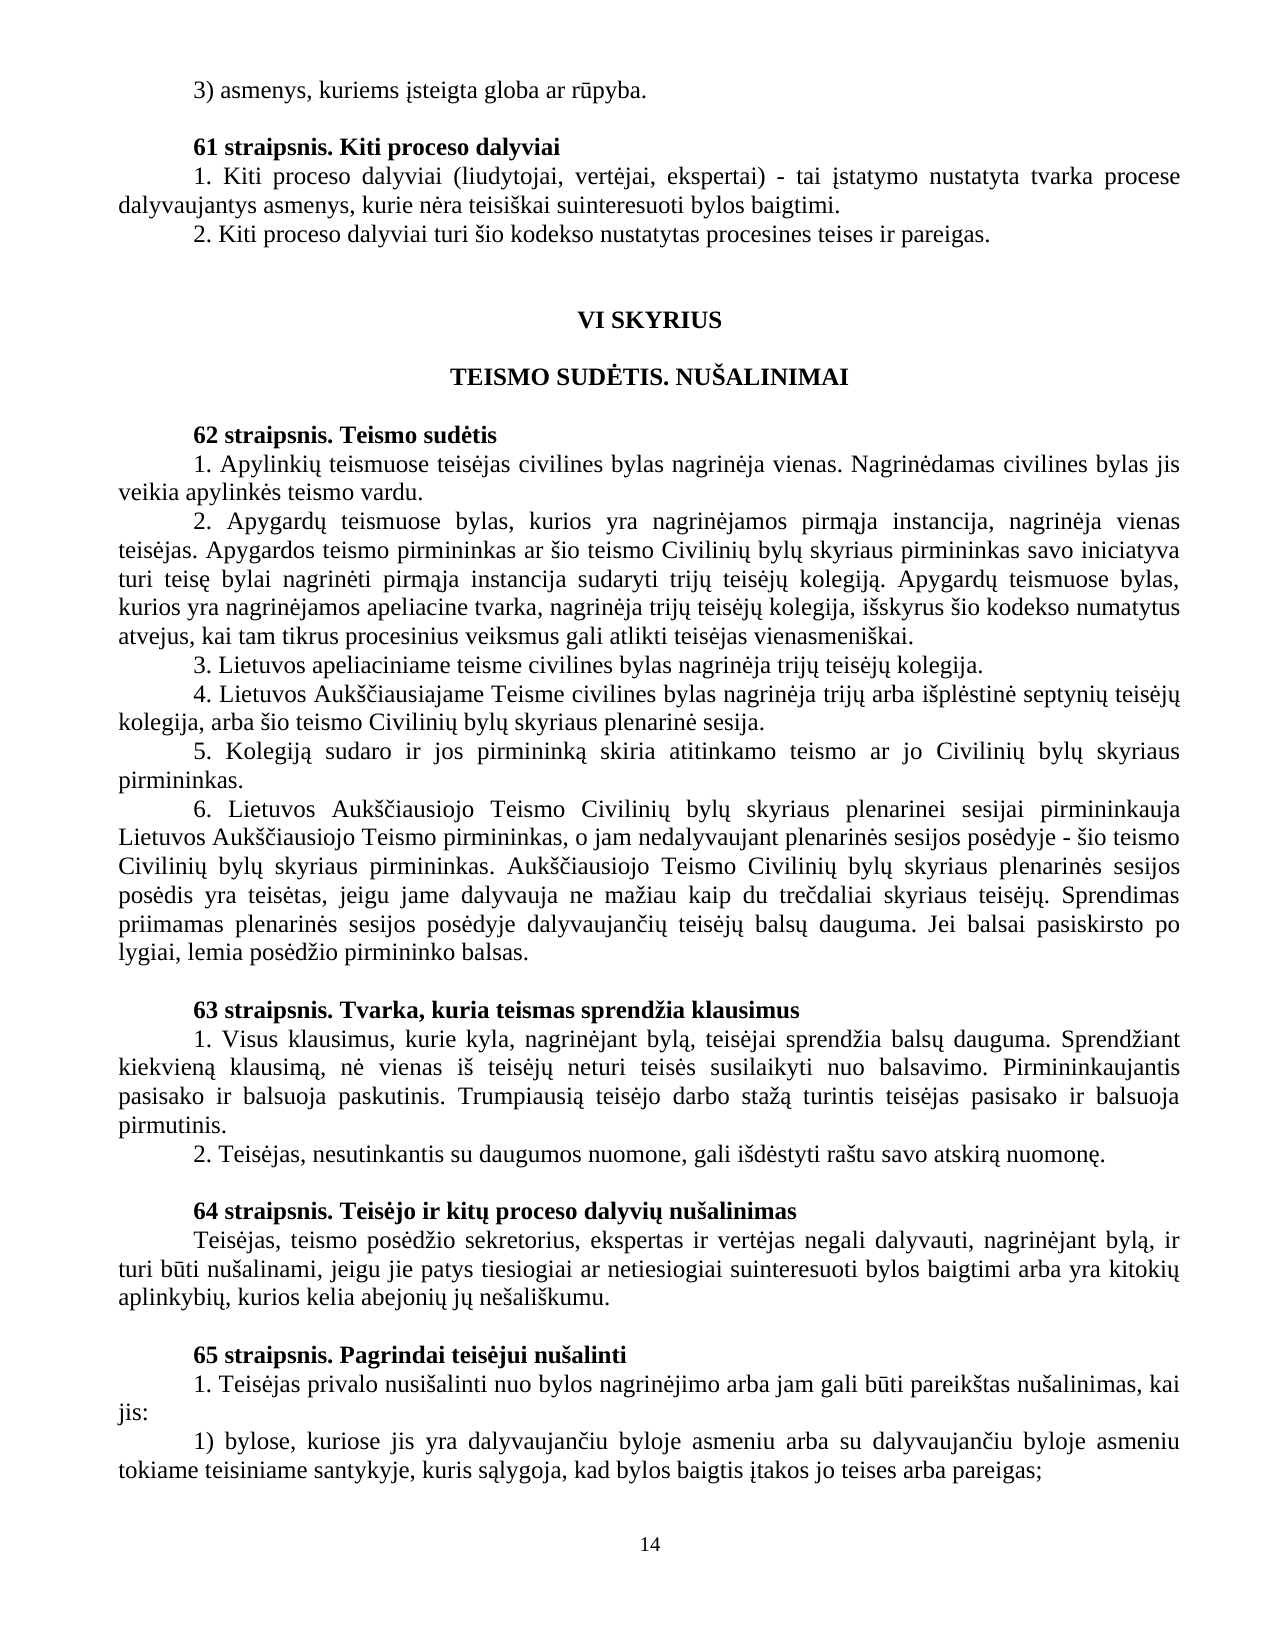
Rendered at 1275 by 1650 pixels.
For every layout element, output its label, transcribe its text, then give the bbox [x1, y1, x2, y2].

text 6. Lietuvos Aukščiausiojo Teismo Civilinių bylų skyriaus plenarinei sesijai pirmininkauja Lietuvos Aukščiausiojo Teismo pirmininkas, o jam nedalyvaujant plenarinės sesijos posėdyje - šio teismo Civilinių bylų skyriaus pirmininkas. Aukščiausiojo Teismo Civilinių bylų skyriaus plenarinės sesijos posėdis yra teisėtas, jeigu jame dalyvauja ne mažiau kaip du trečdaliai skyriaus teisėjų. Sprendimas priimamas plenarinės sesijos posėdyje dalyvaujančių teisėjų balsų dauguma. Jei balsai pasiskirsto po lygiai, lemia posėdžio pirmininko balsas. [118, 794, 1181, 966]
text Teismo sudėtis. Nušalinimai [118, 362, 1181, 391]
text 3. Lietuvos apeliaciniame teisme civilines bylas nagrinėja trijų teisėjų kolegija. [118, 650, 1181, 679]
text Teisėjas, teismo posėdžio sekretorius, ekspertas ir vertėjas negali dalyvauti, nagrinėjant bylą, ir turi būti nušalinami, jeigu jie patys tiesiogiai ar netiesiogiai suinteresuoti bylos baigtimi arba yra kitokių aplinkybių, kurios kelia abejonių jų nešališkumu. [118, 1225, 1181, 1311]
text 1) bylose, kuriose jis yra dalyvaujančiu byloje asmeniu arba su dalyvaujančiu byloje asmeniu tokiame teisiniame santykyje, kuris sąlygoja, kad bylos baigtis įtakos jo teises arba pareigas; [118, 1426, 1181, 1484]
text 63 straipsnis. Tvarka, kuria teismas sprendžia klausimus [118, 995, 1181, 1024]
text 1. Kiti proceso dalyviai (liudytojai, vertėjai, ekspertai) - tai įstatymo nustatyta tvarka procese dalyvaujantys asmenys, kurie nėra teisiškai suinteresuoti bylos baigtimi. [118, 161, 1181, 219]
text 5. Kolegiją sudaro ir jos pirmininką skiria atitinkamo teismo ar jo Civilinių bylų skyriaus pirmininkas. [118, 736, 1181, 794]
text VI SKYRIUS [118, 305, 1181, 334]
text 3) asmenys, kuriems įsteigta globa ar rūpyba. [118, 75, 1181, 104]
text 1. Visus klausimus, kurie kyla, nagrinėjant bylą, teisėjai sprendžia balsų dauguma. Sprendžiant kiekvieną klausimą, nė vienas iš teisėjų neturi teisės susilaikyti nuo balsavimo. Pirmininkaujantis pasisako ir balsuoja paskutinis. Trumpiausią teisėjo darbo stažą turintis teisėjas pasisako ir balsuoja pirmutinis. [118, 1024, 1181, 1139]
text 65 straipsnis. Pagrindai teisėjui nušalinti [118, 1340, 1181, 1369]
text 2. Apygardų teismuose bylas, kurios yra nagrinėjamos pirmąja instancija, nagrinėja vienas teisėjas. Apygardos teismo pirmininkas ar šio teismo Civilinių bylų skyriaus pirmininkas savo iniciatyva turi teisę bylai nagrinėti pirmąja instancija sudaryti trijų teisėjų kolegiją. Apygardų teismuose bylas, kurios yra nagrinėjamos apeliacine tvarka, nagrinėja trijų teisėjų kolegija, išskyrus šio kodekso numatytus atvejus, kai tam tikrus procesinius veiksmus gali atlikti teisėjas vienasmeniškai. [118, 506, 1181, 650]
text 1. Teisėjas privalo nusišalinti nuo bylos nagrinėjimo arba jam gali būti pareikštas nušalinimas, kai jis: [118, 1369, 1181, 1426]
text 62 straipsnis. Teismo sudėtis [118, 420, 1181, 449]
text 4. Lietuvos Aukščiausiajame Teisme civilines bylas nagrinėja trijų arba išplėstinė septynių teisėjų kolegija, arba šio teismo Civilinių bylų skyriaus plenarinė sesija. [118, 679, 1181, 736]
text 1. Apylinkių teismuose teisėjas civilines bylas nagrinėja vienas. Nagrinėdamas civilines bylas jis veikia apylinkės teismo vardu. [118, 449, 1181, 506]
text 64 straipsnis. Teisėjo ir kitų proceso dalyvių nušalinimas [118, 1196, 1181, 1225]
text 61 straipsnis. Kiti proceso dalyviai [118, 132, 1181, 161]
text 2. Kiti proceso dalyviai turi šio kodekso nustatytas procesines teises ir pareigas. [118, 219, 1181, 247]
text 2. Teisėjas, nesutinkantis su daugumos nuomone, gali išdėstyti raštu savo atskirą nuomonę. [118, 1139, 1181, 1167]
